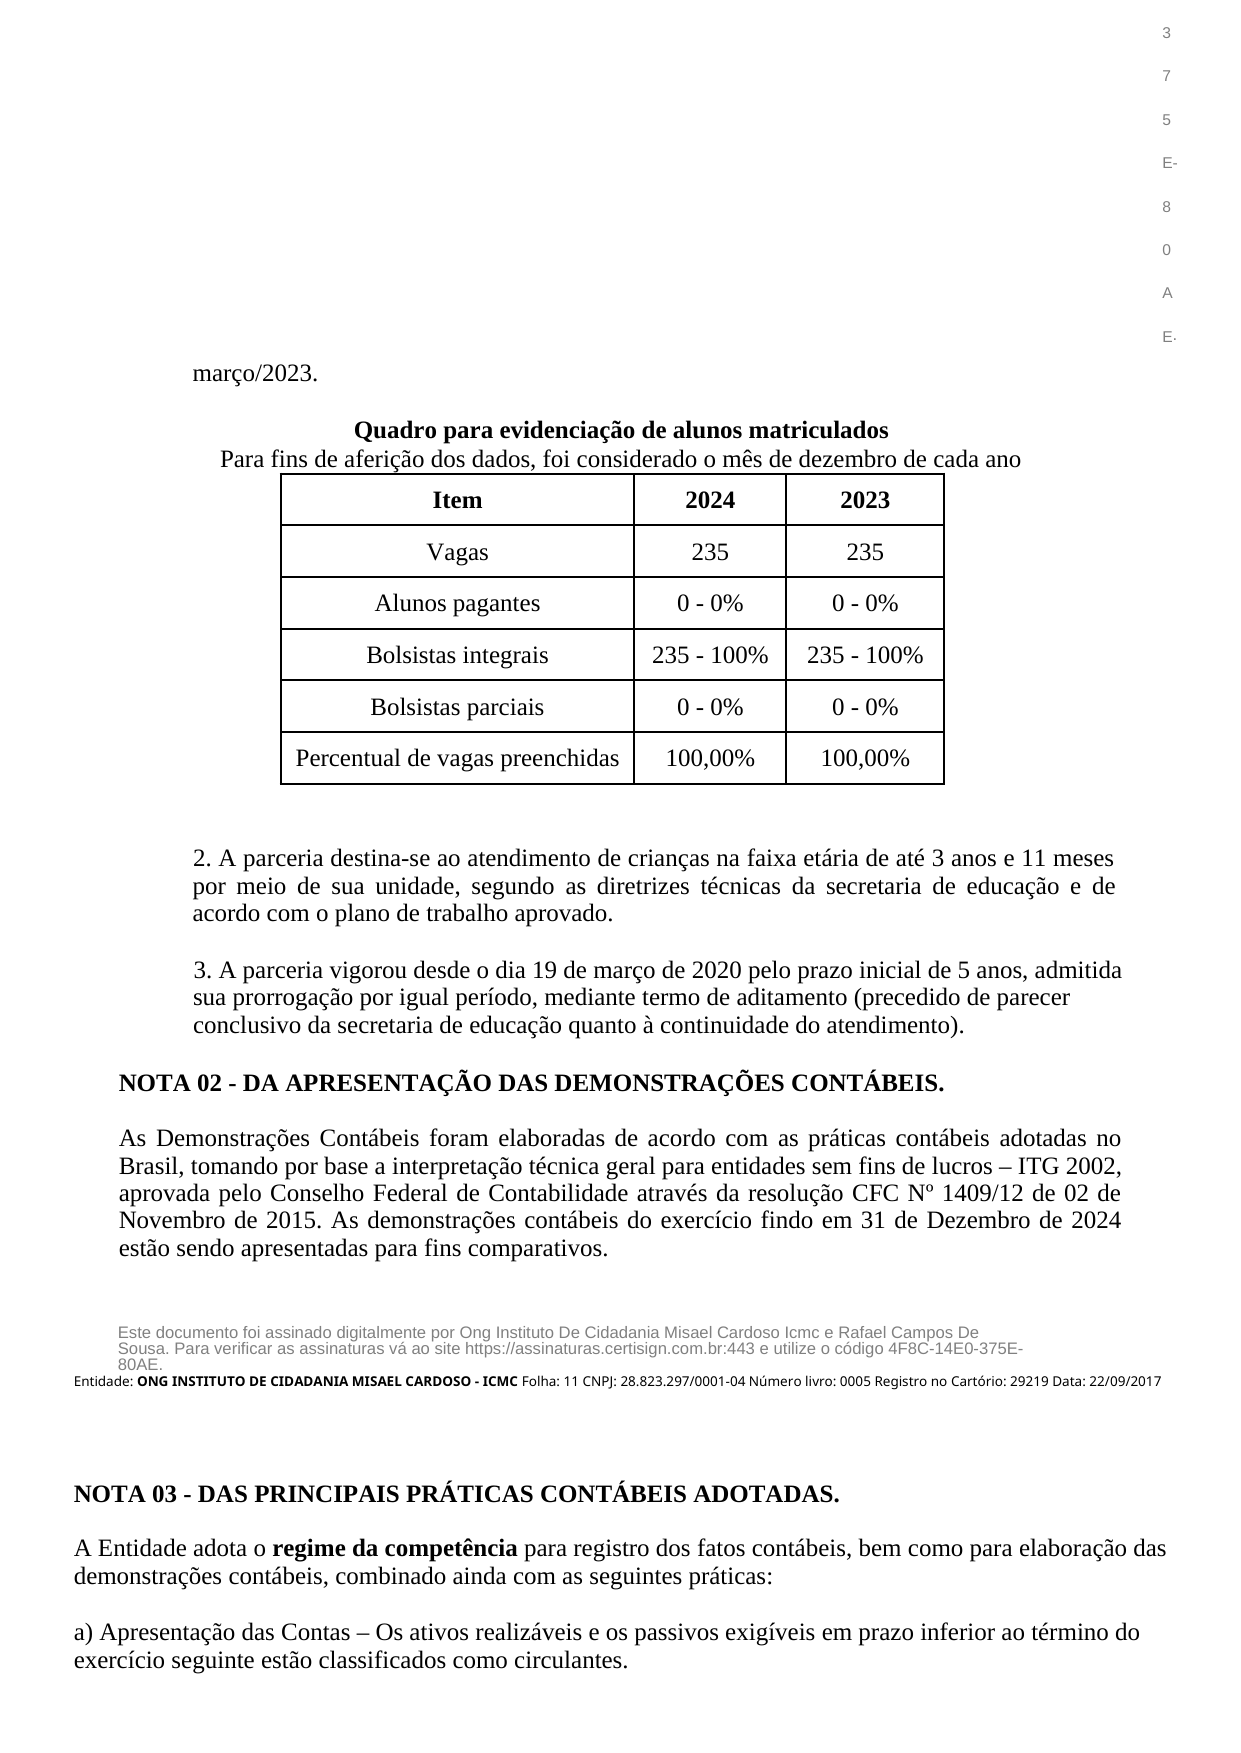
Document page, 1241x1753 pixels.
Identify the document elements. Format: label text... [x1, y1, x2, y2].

table_cell Bolsistas parciais [282, 681, 633, 731]
text Quadro para evidenciação de alunos matriculados [353, 415, 1178, 444]
table_cell 100,00% [787, 733, 943, 782]
text As Demonstrações Contábeis foram elaboradas de acordo com as práticas contábeis adotadas no Brasil, tomando por base a interpretação técnica geral para entidades sem fins de lucros – ITG 2002, aprovada pelo Conselho Federal de Contabilidade através da resolução CFC Nº 1409/12 de 02 de Novembro de 2015. As demonstrações contábeis do exercício findo em 31 de Dezembro de 2024 estão sendo apresentadas para fins comparativos. [118, 1125, 1123, 1262]
text NOTA 02 - DA APRESENTAÇÃO DAS DEMONSTRAÇÕES CONTÁBEIS. [118, 1068, 1178, 1097]
table_cell Vagas [282, 526, 633, 576]
text a) Apresentação das Contas – Os ativos realizáveis e os passivos exigíveis em prazo inferior ao término do exercício seguinte estão classificados como circulantes. [73, 1619, 1178, 1674]
text Para fins de aferição dos dados, foi considerado o mês de dezembro de cada ano [220, 444, 1178, 472]
table_cell Alunos pagantes [282, 578, 633, 627]
table_header 2023 [787, 475, 943, 524]
table_header Item [282, 475, 633, 524]
table_cell 0 - 0% [787, 681, 943, 731]
table_header 2024 [635, 475, 785, 524]
table_cell 100,00% [635, 733, 785, 782]
table_cell 0 - 0% [635, 681, 785, 731]
table_cell 235 - 100% [635, 630, 785, 679]
text Entidade: ONG INSTITUTO DE CIDADANIA MISAEL CARDOSO - ICMC Folha: 11 CNPJ: 28.823.297/0001-04 Número livro: 0005 Registro no Cartório: 29219 Data: 22/09/2017 [73, 1373, 1178, 1389]
table_cell Percentual de vagas preenchidas [282, 733, 633, 782]
table_cell Bolsistas integrais [282, 630, 633, 679]
text 375E-80AE. [193, 10, 1178, 346]
text março/2023. [192, 358, 1178, 387]
table_cell 0 - 0% [635, 578, 785, 627]
table_cell 235 [635, 526, 785, 576]
text 2. A parceria destina-se ao atendimento de crianças na faixa etária de até 3 anos e 11 meses por meio de sua unidade, segundo as diretrizes técnicas da secretaria de educação e de acordo com o plano de trabalho aprovado. [192, 845, 1117, 927]
table_cell 235 - 100% [787, 630, 943, 679]
text A Entidade adota o regime da competência para registro dos fatos contábeis, bem como para elaboração das demonstrações contábeis, combinado ainda com as seguintes práticas: [73, 1535, 1178, 1590]
text NOTA 03 - DAS PRINCIPAIS PRÁTICAS CONTÁBEIS ADOTADAS. [73, 1483, 1178, 1507]
table_cell 235 [787, 526, 943, 576]
text 3. A parceria vigorou desde o dia 19 de março de 2020 pelo prazo inicial de 5 anos, admitida sua prorrogação por igual período, mediante termo de aditamento (precedido de parecer conclusivo da secretaria de educação quanto à continuidade do atendimento). [193, 956, 1123, 1038]
text Este documento foi assinado digitalmente por Ong Instituto De Cidadania Misael Cardoso Icmc e Rafael Campos De Sousa. Para verificar as assinaturas vá ao site https://assinaturas.certisign.com.br:443 e utilize o código 4F8C-14E0-375E-80AE. [118, 1326, 1035, 1373]
table_cell 0 - 0% [787, 578, 943, 627]
